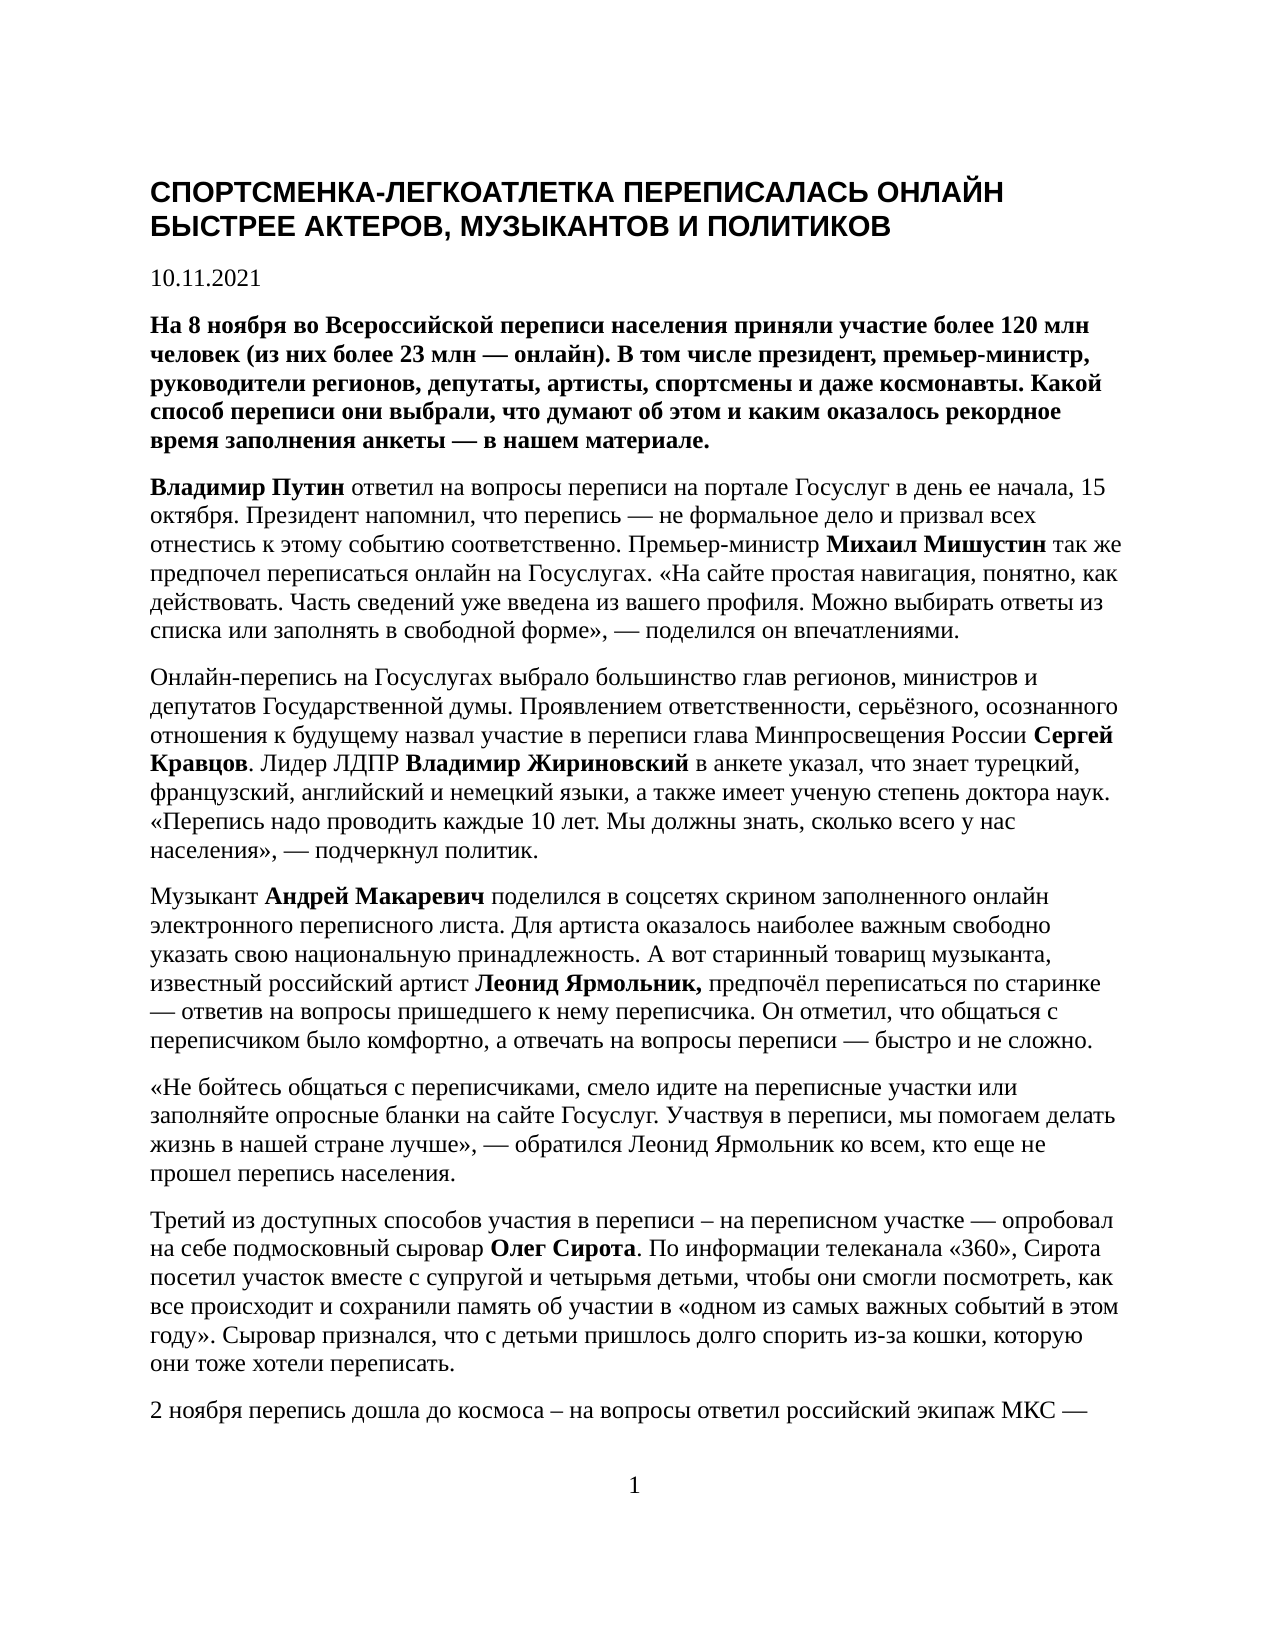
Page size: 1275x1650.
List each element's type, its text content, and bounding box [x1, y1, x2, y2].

text Онлайн-перепись на Госуслугах выбрало большинство глав регионов, министров и депутатов Государственной думы. Проявлением ответственности, серьёзного, осознанного отношения к будущему назвал участие в переписи глава Минпросвещения России Сергей Кравцов. Лидер ЛДПР Владимир Жириновский в анкете указал, что знает турецкий, французский, английский и немецкий языки, а также имеет ученую степень доктора наук. «Перепись надо проводить каждые 10 лет. Мы должны знать, сколько всего у нас населения», — подчеркнул политик. [150, 662, 1125, 863]
text Музыкант Андрей Макаревич поделился в соцсетях скрином заполненного онлайн электронного переписного листа. Для артиста оказалось наиболее важным свободно указать свою национальную принадлежность. А вот старинный товарищ музыканта, известный российский артист Леонид Ярмольник, предпочёл переписаться по старинке — ответив на вопросы пришедшего к нему переписчика. Он отметил, что общаться с переписчиком было комфортно, а отвечать на вопросы переписи — быстро и не сложно. [150, 881, 1125, 1054]
subtitle СПОРТСМЕНКА-ЛЕГКОАТЛЕТКА ПЕРЕПИСАЛАСЬ ОНЛАЙН БЫСТРЕЕ АКТЕРОВ, МУЗЫКАНТОВ И ПОЛИТИКОВ [150, 175, 1125, 242]
text Владимир Путин ответил на вопросы переписи на портале Госуслуг в день ее начала, 15 октября. Президент напомнил, что перепись — не формальное дело и призвал всех отнестись к этому событию соответственно. Премьер-министр Михаил Мишустин так же предпочел переписаться онлайн на Госуслугах. «На сайте простая навигация, понятно, как действовать. Часть сведений уже введена из вашего профиля. Можно выбирать ответы из списка или заполнять в свободной форме», — поделился он впечатлениями. [150, 472, 1125, 644]
text 2 ноября перепись дошла до космоса – на вопросы ответил российский экипаж МКС — [150, 1395, 1125, 1424]
text Третий из доступных способов участия в переписи – на переписном участке — опробовал на себе подмосковный сыровар Олег Сирота. По информации телеканала «360», Сирота посетил участок вместе с супругой и четырьмя детьми, чтобы они смогли посмотреть, как все происходит и сохранили память об участии в «одном из самых важных событий в этом году». Сыровар признался, что с детьми пришлось долго спорить из-за кошки, которую они тоже хотели переписать. [150, 1205, 1125, 1377]
text «Не бойтесь общаться с переписчиками, смело идите на переписные участки или заполняйте опросные бланки на сайте Госуслуг. Участвуя в переписи, мы помогаем делать жизнь в нашей стране лучше», — обратился Леонид Ярмольник ко всем, кто еще не прошел перепись населения. [150, 1072, 1125, 1187]
text 10.11.2021 [150, 263, 1125, 292]
text На 8 ноября во Всероссийской переписи населения приняли участие более 120 млн человек (из них более 23 млн — онлайн). В том числе президент, премьер-министр, руководители регионов, депутаты, артисты, спортсмены и даже космонавты. Какой способ переписи они выбрали, что думают об этом и каким оказалось рекордное время заполнения анкеты — в нашем материале. [150, 310, 1125, 454]
